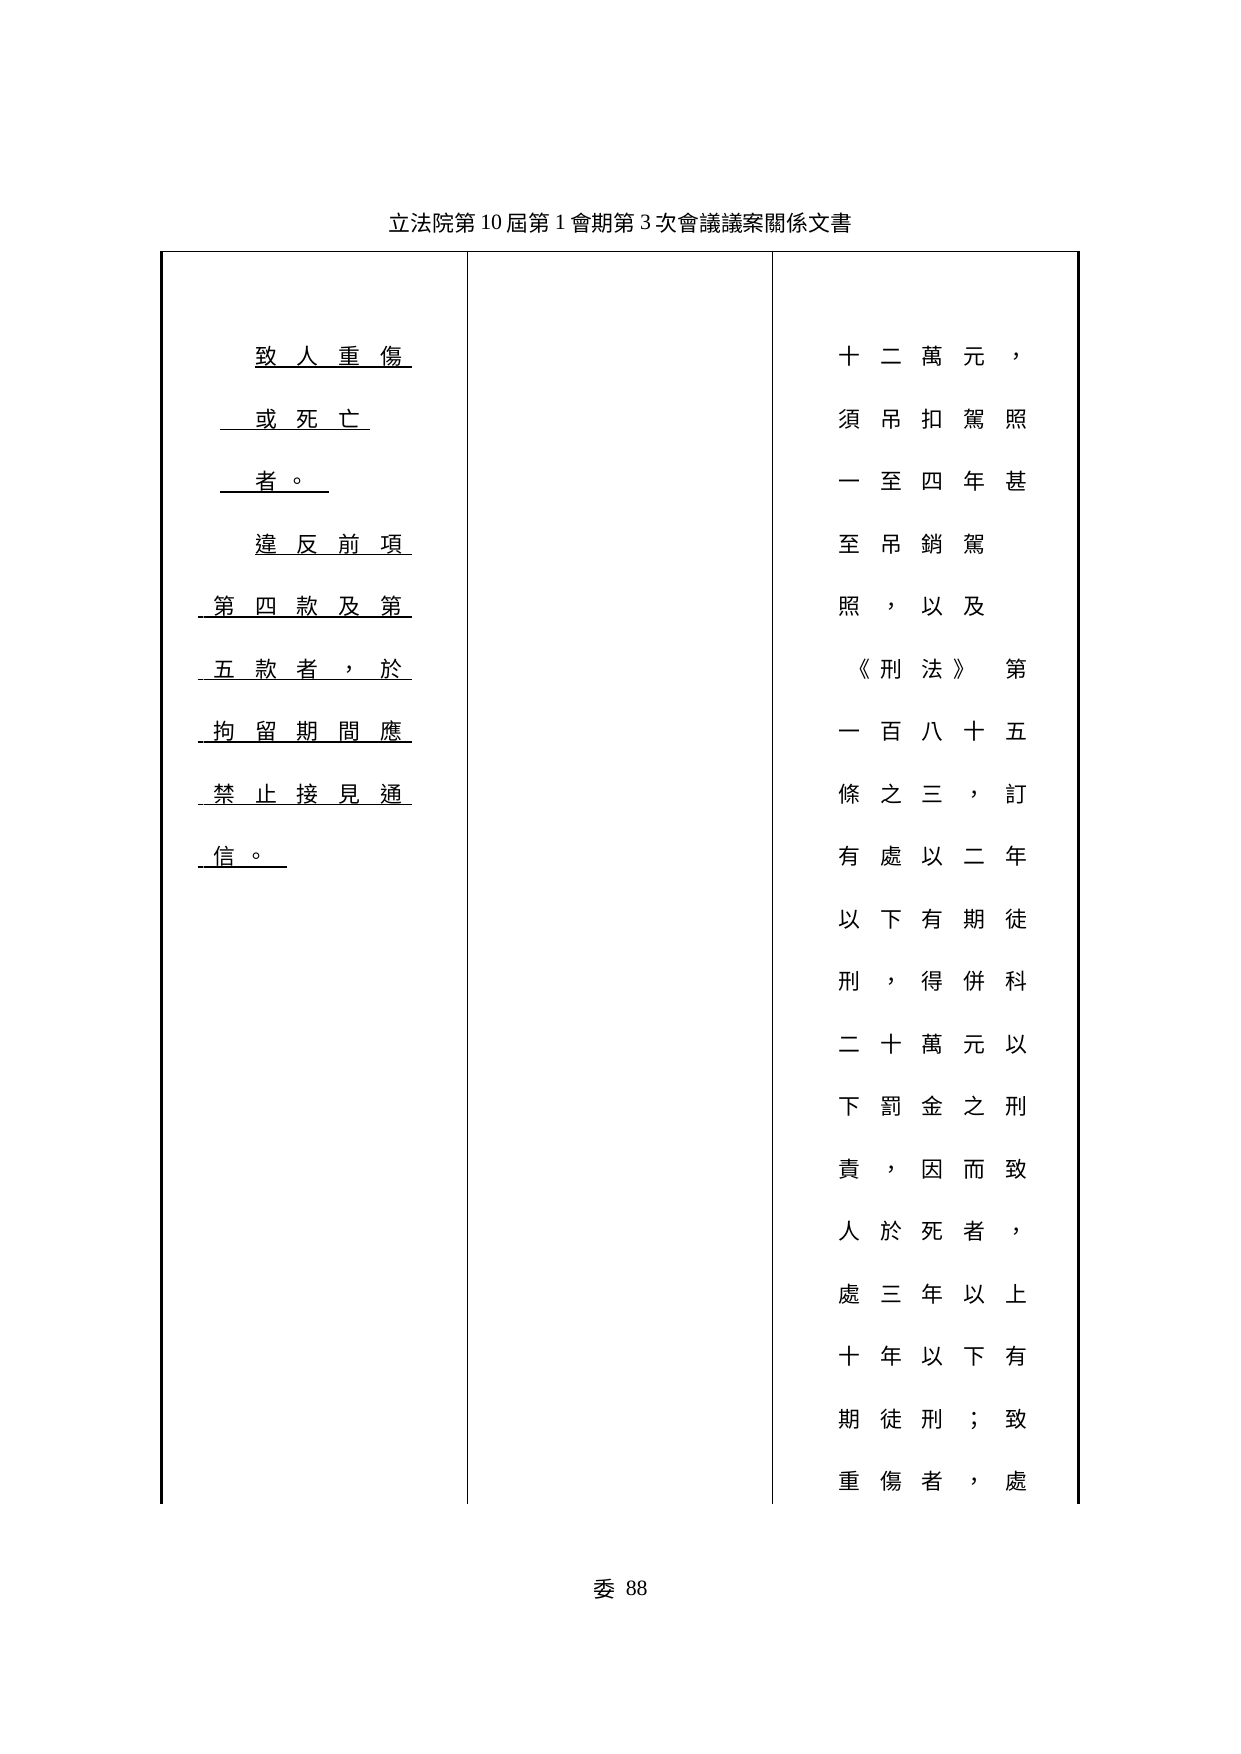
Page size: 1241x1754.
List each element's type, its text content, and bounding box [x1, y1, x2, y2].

table_cell [468, 252, 772, 1504]
table_cell 致人重傷或死亡者。 違反前項第四款及第五款者，於拘留期間應禁止接見通信。 [163, 252, 467, 1504]
table_cell 十二萬元，須吊扣駕照一至四年甚至吊銷駕照，以及《刑法》第一百八十五條之三，訂有處以二年以下有期徒刑，得併科二十萬元以下罰金之刑責，因而致人於死者，處三年以上十年以下有期徒刑；致重傷者，處 [773, 252, 1077, 1504]
